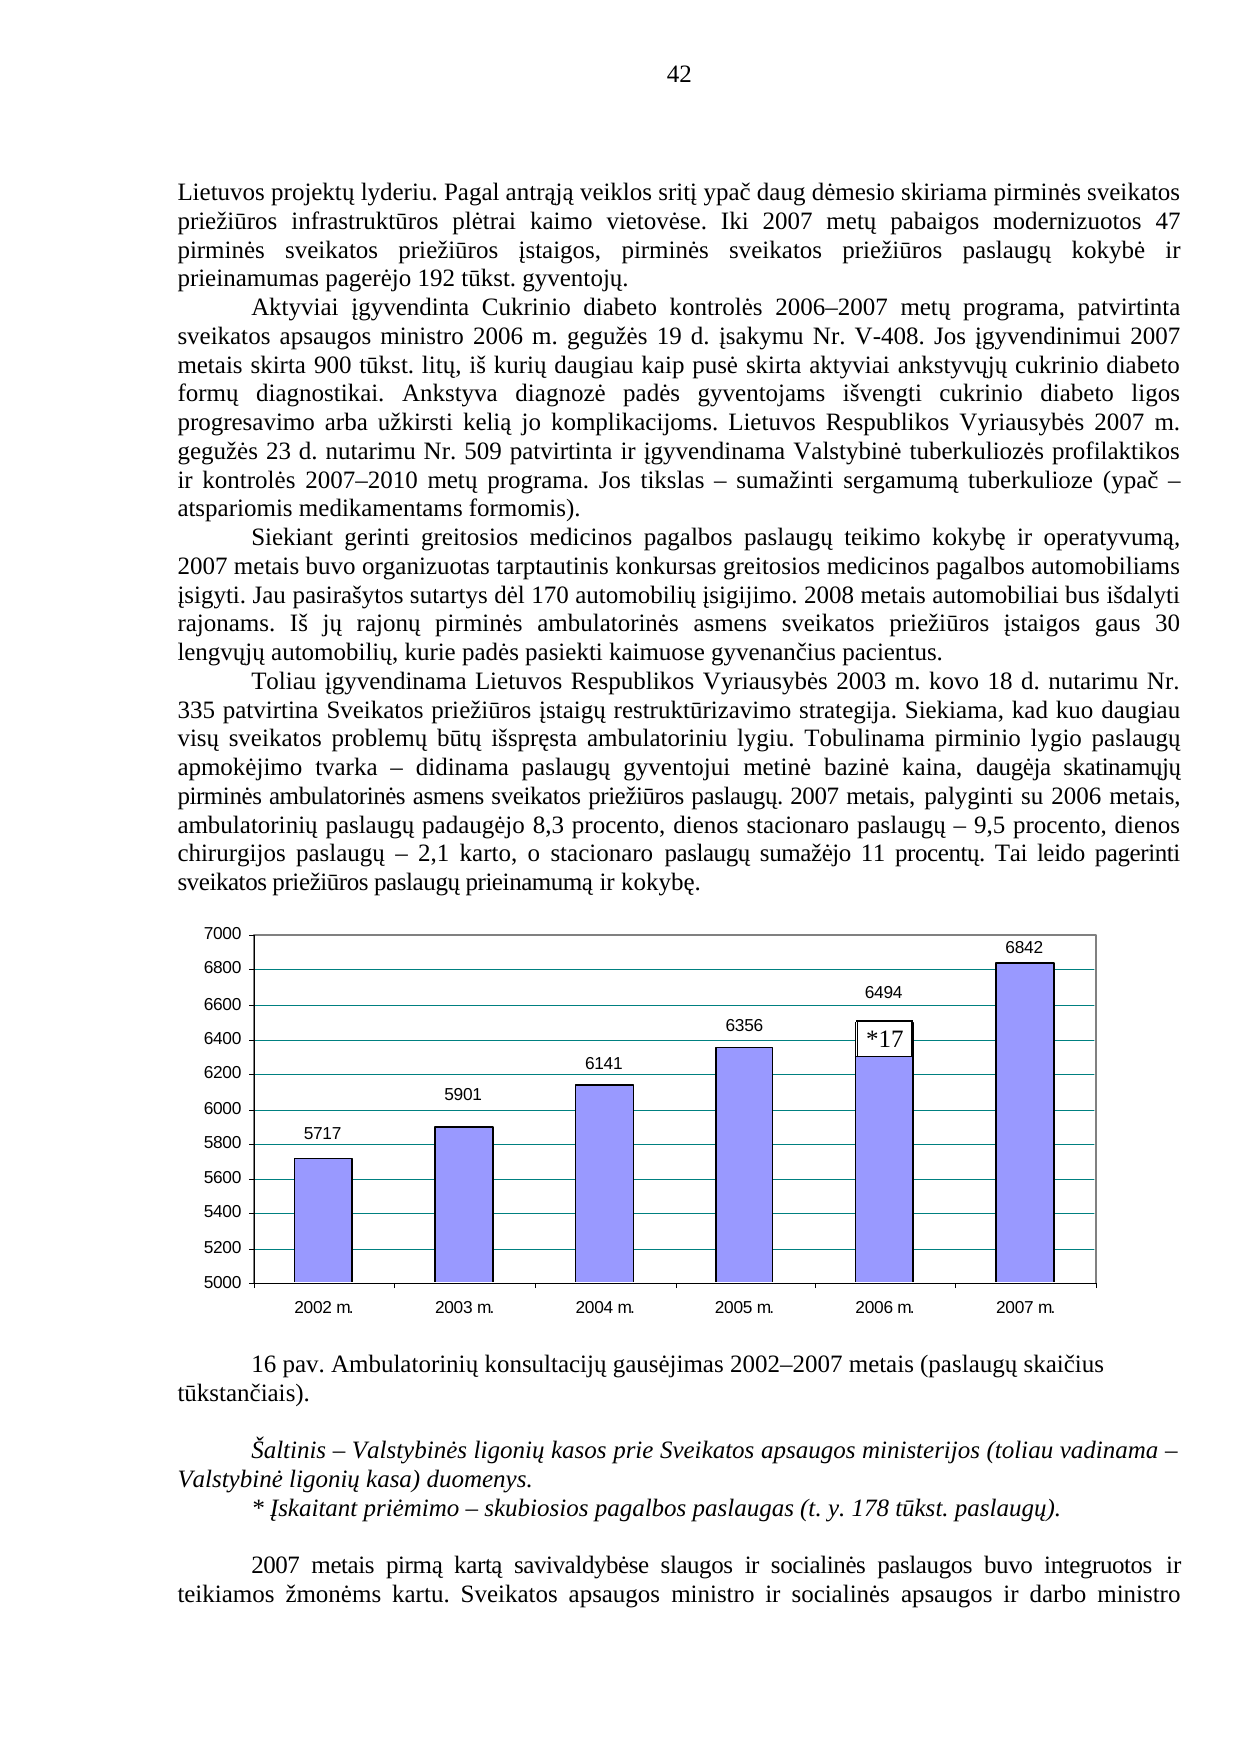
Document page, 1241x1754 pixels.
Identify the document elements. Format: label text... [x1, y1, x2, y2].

text * Įskaitant priėmimo – skubiosios pagalbos paslaugas (t. y. 178 tūkst. paslaugų). [177, 1493, 1181, 1522]
text *178 [861, 1023, 908, 1054]
text 2007 metais pirmą kartą savivaldybėse slaugos ir socialinės paslaugos buvo integruotos ir teikiamos žmonėms kartu. Sveikatos apsaugos ministro ir socialinės apsaugos ir darbo ministro [177, 1550, 1181, 1608]
text Aktyviai įgyvendinta Cukrinio diabeto kontrolės 2006–2007 metų programa, patvirtinta sveikatos apsaugos ministro 2006 m. gegužės 19 d. įsakymu Nr. V-408. Jos įgyvendinimui 2007 metais skirta 900 tūkst. litų, iš kurių daugiau kaip pusė skirta aktyviai ankstyvųjų cukrinio diabeto formų diagnostikai. Ankstyva diagnozė padės gyventojams išvengti cukrinio diabeto ligos progresavimo arba užkirsti kelią jo komplikacijoms. Lietuvos Respublikos Vyriausybės 2007 m. gegužės 23 d. nutarimu Nr. 509 patvirtinta ir įgyvendinama Valstybinė tuberkuliozės profilaktikos ir kontrolės 2007–2010 metų programa. Jos tikslas – sumažinti sergamumą tuberkulioze (ypač – atspariomis medikamentams formomis). [177, 292, 1181, 522]
text 16 pav. Ambulatorinių konsultacijų gausėjimas 2002–2007 metais (paslaugų skaičius tūkstančiais). [177, 1349, 1181, 1407]
text Toliau įgyvendinama Lietuvos Respublikos Vyriausybės 2003 m. kovo 18 d. nutarimu Nr. 335 patvirtina Sveikatos priežiūros įstaigų restruktūrizavimo strategija. Siekiama, kad kuo daugiau visų sveikatos problemų būtų išspręsta ambulatoriniu lygiu. Tobulinama pirminio lygio paslaugų apmokėjimo tvarka – didinama paslaugų gyventojui metinė bazinė kaina, daugėja skatinamųjų pirminės ambulatorinės asmens sveikatos priežiūros paslaugų. 2007 metais, palyginti su 2006 metais, ambulatorinių paslaugų padaugėjo 8,3 procento, dienos stacionaro paslaugų – 9,5 procento, dienos chirurgijos paslaugų – 2,1 karto, o stacionaro paslaugų sumažėjo 11 procentų. Tai leido pagerinti sveikatos priežiūros paslaugų prieinamumą ir kokybę. [177, 666, 1181, 896]
text Siekiant gerinti greitosios medicinos pagalbos paslaugų teikimo kokybę ir operatyvumą, 2007 metais buvo organizuotas tarptautinis konkursas greitosios medicinos pagalbos automobiliams įsigyti. Jau pasirašytos sutartys dėl 170 automobilių įsigijimo. 2008 metais automobiliai bus išdalyti rajonams. Iš jų rajonų pirminės ambulatorinės asmens sveikatos priežiūros įstaigos gaus 30 lengvųjų automobilių, kurie padės pasiekti kaimuose gyvenančius pacientus. [177, 522, 1181, 666]
text Lietuvos projektų lyderiu. Pagal antrąją veiklos sritį ypač daug dėmesio skiriama pirminės sveikatos priežiūros infrastruktūros plėtrai kaimo vietovėse. Iki 2007 metų pabaigos modernizuotos 47 pirminės sveikatos priežiūros įstaigos, pirminės sveikatos priežiūros paslaugų kokybė ir prieinamumas pagerėjo 192 tūkst. gyventojų. [177, 177, 1181, 292]
text Šaltinis – Valstybinės ligonių kasos prie Sveikatos apsaugos ministerijos (toliau vadinama – Valstybinė ligonių kasa) duomenys. [177, 1435, 1181, 1493]
